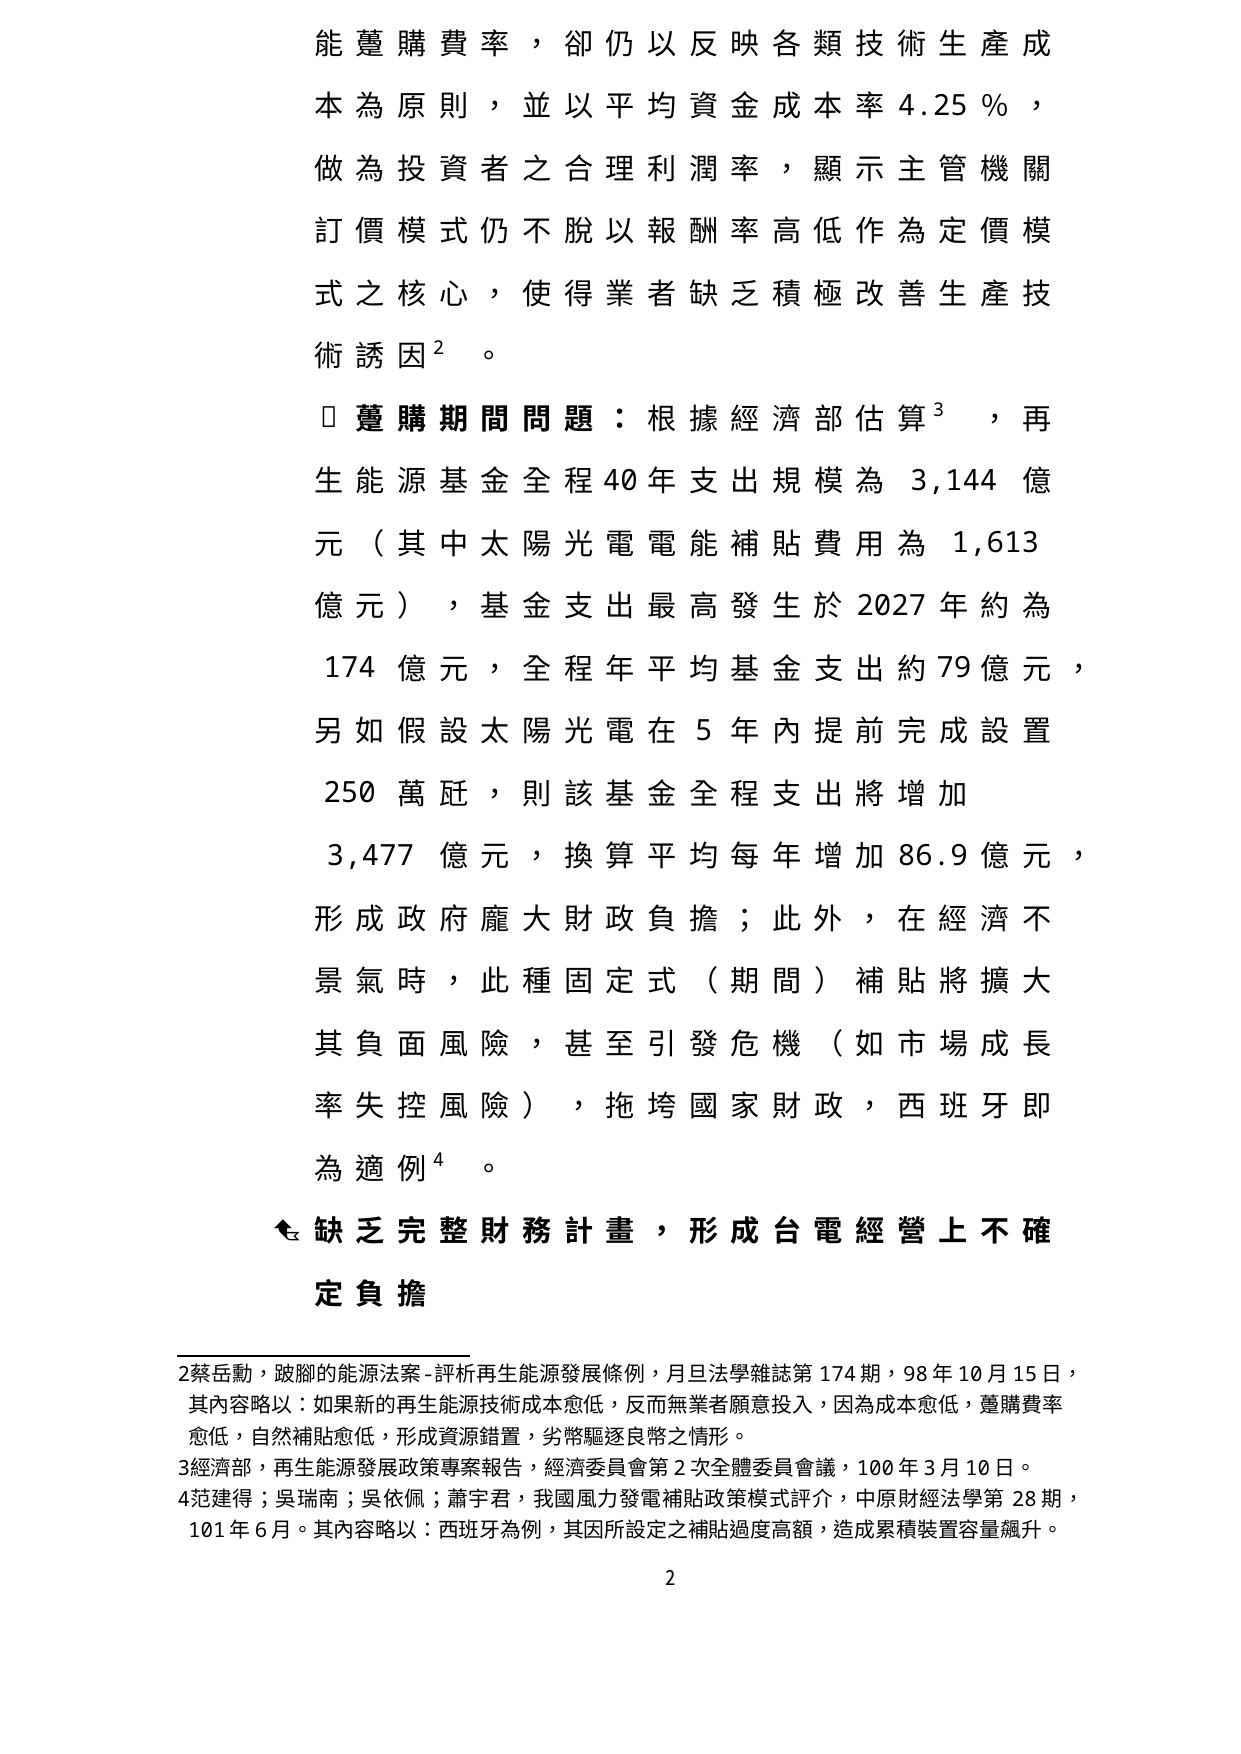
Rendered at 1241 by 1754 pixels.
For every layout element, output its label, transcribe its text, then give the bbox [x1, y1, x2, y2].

text 蔡岳勳，跛腳的能源法案-評析再生能源發展條例，月旦法學雜誌第174期，98年10月15日，其內容略以：如果新的再生能源技術成本愈低，反而無業者願意投入，因為成本愈低，躉購費率愈低，自然補貼愈低，形成資源錯置，劣幣驅逐良幣之情形。 [177, 1357, 1063, 1450]
text 躉購期間問題：根據經濟部估算，再生能源基金全程40年支出規模為3,144億元（其中太陽光電電能補貼費用為1,613億元），基金支出最高發生於2027年約為174億元，全程年平均基金支出約79億元，另如假設太陽光電在5年內提前完成設置250萬瓩，則該基金全程支出將增加3,477億元，換算平均每年增加86.9億元，形成政府龐大財政負擔；此外，在經濟不景氣時，此種固定式（期間）補貼將擴大其負面風險，甚至引發危機（如市場成長率失控風險），拖垮國家財政，西班牙即為適例。 [271, 375, 1058, 1187]
text 能躉購費率，卻仍以反映各類技術生產成本為原則，並以平均資金成本率4.25％，做為投資者之合理利潤率，顯示主管機關訂價模式仍不脫以報酬率高低作為定價模式之核心，使得業者缺乏積極改善生產技術誘因。 [271, 0, 1058, 375]
text 缺乏完整財務計畫，形成台電經營上不確定負擔 [242, 1187, 1058, 1312]
text 范建得；吳瑞南；吳依佩；蕭宇君，我國風力發電補貼政策模式評介，中原財經法學第28期，101年6月。其內容略以：西班牙為例，其因所設定之補貼過度高額，造成累積裝置容量飆升。 [177, 1482, 1063, 1544]
text 經濟部，再生能源發展政策專案報告，經濟委員會第2次全體委員會議，100年3月10日。 [177, 1450, 1063, 1482]
